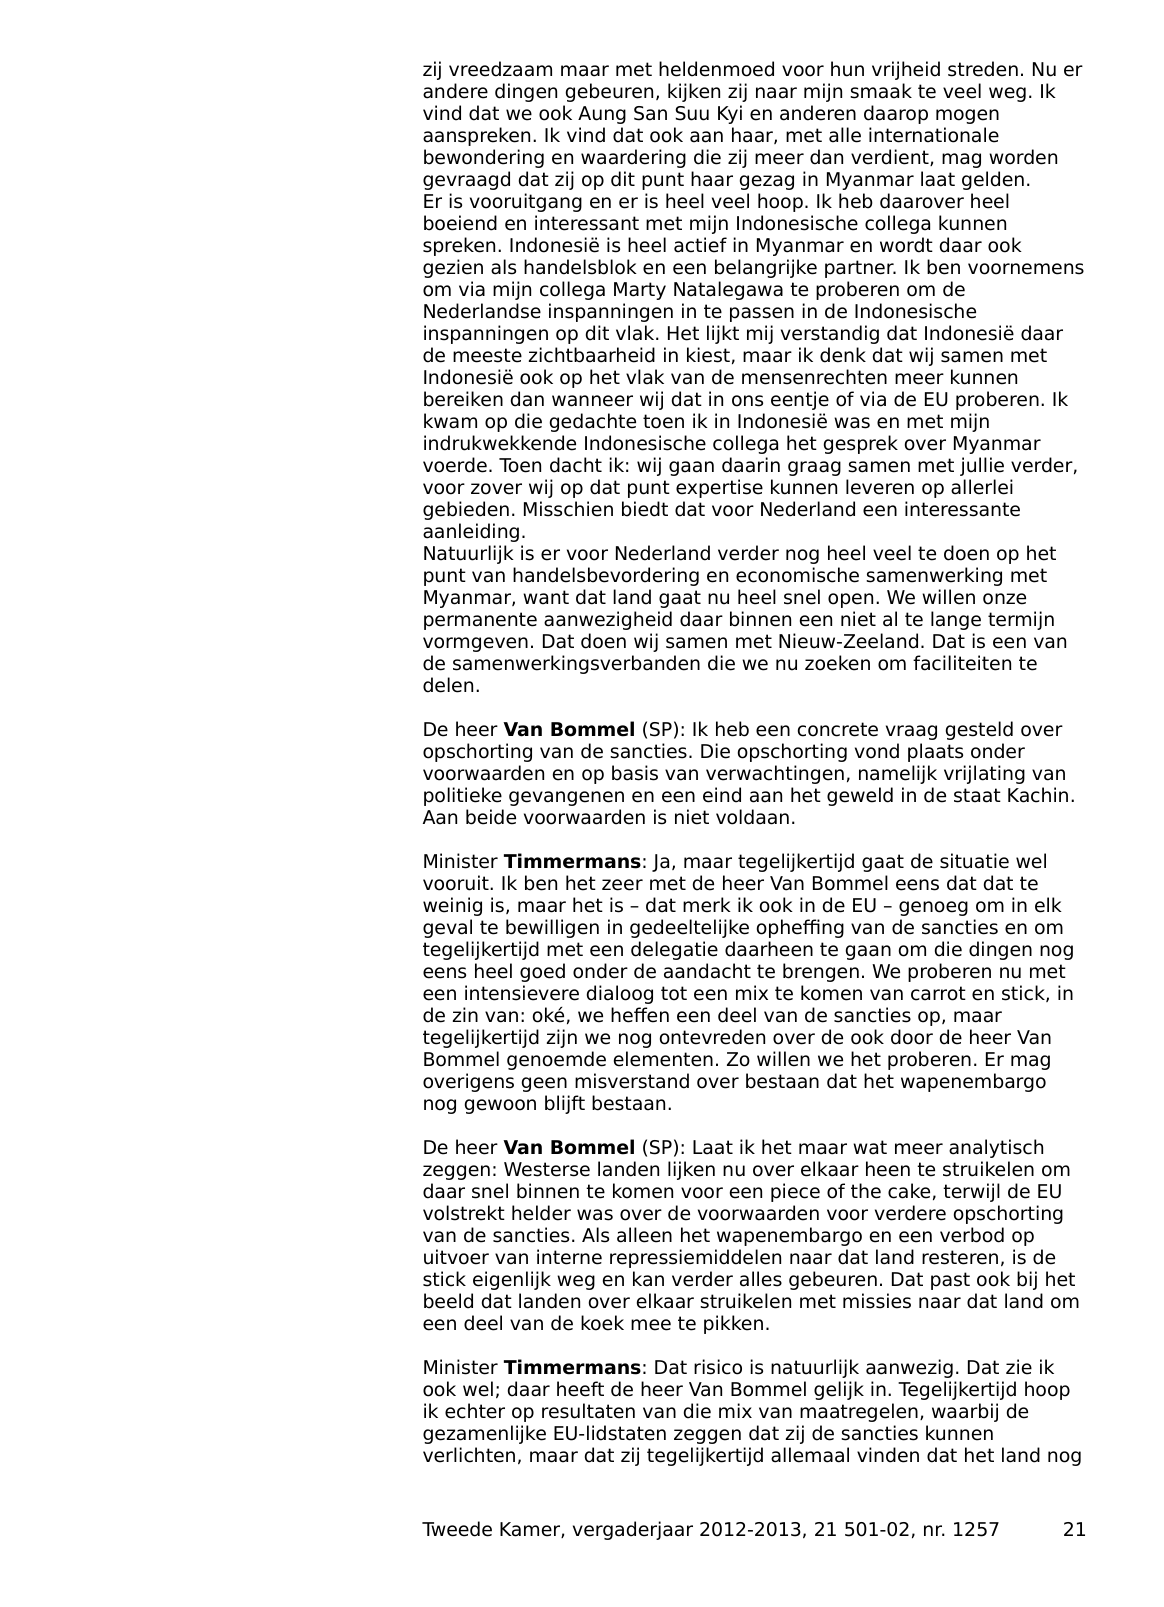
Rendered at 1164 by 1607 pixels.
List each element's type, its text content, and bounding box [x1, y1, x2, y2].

text De heer Van Bommel (SP): Ik heb een concrete vraag gesteld over opschorting van de sancties. Die opschorting vond plaats onder voorwaarden en op basis van verwachtingen, namelijk vrijlating van politieke gevangenen en een eind aan het geweld in de staat Kachin. Aan beide voorwaarden is niet voldaan. [422, 719, 1087, 828]
text zij vreedzaam maar met heldenmoed voor hun vrijheid streden. Nu er andere dingen gebeuren, kijken zij naar mijn smaak te veel weg. Ik vind dat we ook Aung San Suu Kyi en anderen daarop mogen aanspreken. Ik vind dat ook aan haar, met alle internationale bewondering en waardering die zij meer dan verdient, mag worden gevraagd dat zij op dit punt haar gezag in Myanmar laat gelden. [422, 59, 1087, 191]
text Minister Timmermans: Ja, maar tegelijkertijd gaat de situatie wel vooruit. Ik ben het zeer met de heer Van Bommel eens dat dat te weinig is, maar het is – dat merk ik ook in de EU – genoeg om in elk geval te bewilligen in gedeeltelijke opheffing van de sancties en om tegelijkertijd met een delegatie daarheen te gaan om die dingen nog eens heel goed onder de aandacht te brengen. We proberen nu met een intensievere dialoog tot een mix te komen van carrot en stick, in de zin van: oké, we heffen een deel van de sancties op, maar tegelijkertijd zijn we nog ontevreden over de ook door de heer Van Bommel genoemde elementen. Zo willen we het proberen. Er mag overigens geen misverstand over bestaan dat het wapenembargo nog gewoon blijft bestaan. [422, 851, 1087, 1114]
text Er is vooruitgang en er is heel veel hoop. Ik heb daarover heel boeiend en interessant met mijn Indonesische collega kunnen spreken. Indonesië is heel actief in Myanmar en wordt daar ook gezien als handelsblok en een belangrijke partner. Ik ben voornemens om via mijn collega Marty Natalegawa te proberen om de Nederlandse inspanningen in te passen in de Indonesische inspanningen op dit vlak. Het lijkt mij verstandig dat Indonesië daar de meeste zichtbaarheid in kiest, maar ik denk dat wij samen met Indonesië ook op het vlak van de mensenrechten meer kunnen bereiken dan wanneer wij dat in ons eentje of via de EU proberen. Ik kwam op die gedachte toen ik in Indonesië was en met mijn indrukwekkende Indonesische collega het gesprek over Myanmar voerde. Toen dacht ik: wij gaan daarin graag samen met jullie verder, voor zover wij op dat punt expertise kunnen leveren op allerlei gebieden. Misschien biedt dat voor Nederland een interessante aanleiding. [422, 191, 1087, 543]
text Natuurlijk is er voor Nederland verder nog heel veel te doen op het punt van handelsbevordering en economische samenwerking met Myanmar, want dat land gaat nu heel snel open. We willen onze permanente aanwezigheid daar binnen een niet al te lange termijn vormgeven. Dat doen wij samen met Nieuw-Zeeland. Dat is een van de samenwerkingsverbanden die we nu zoeken om faciliteiten te delen. [422, 543, 1087, 696]
text De heer Van Bommel (SP): Laat ik het maar wat meer analytisch zeggen: Westerse landen lijken nu over elkaar heen te struikelen om daar snel binnen te komen voor een piece of the cake, terwijl de EU volstrekt helder was over de voorwaarden voor verdere opschorting van de sancties. Als alleen het wapenembargo en een verbod op uitvoer van interne repressiemiddelen naar dat land resteren, is de stick eigenlijk weg en kan verder alles gebeuren. Dat past ook bij het beeld dat landen over elkaar struikelen met missies naar dat land om een deel van de koek mee te pikken. [422, 1137, 1087, 1334]
text Minister Timmermans: Dat risico is natuurlijk aanwezig. Dat zie ik ook wel; daar heeft de heer Van Bommel gelijk in. Tegelijkertijd hoop ik echter op resultaten van die mix van maatregelen, waarbij de gezamenlijke EU-lidstaten zeggen dat zij de sancties kunnen verlichten, maar dat zij tegelijkertijd allemaal vinden dat het land nog [422, 1357, 1087, 1467]
